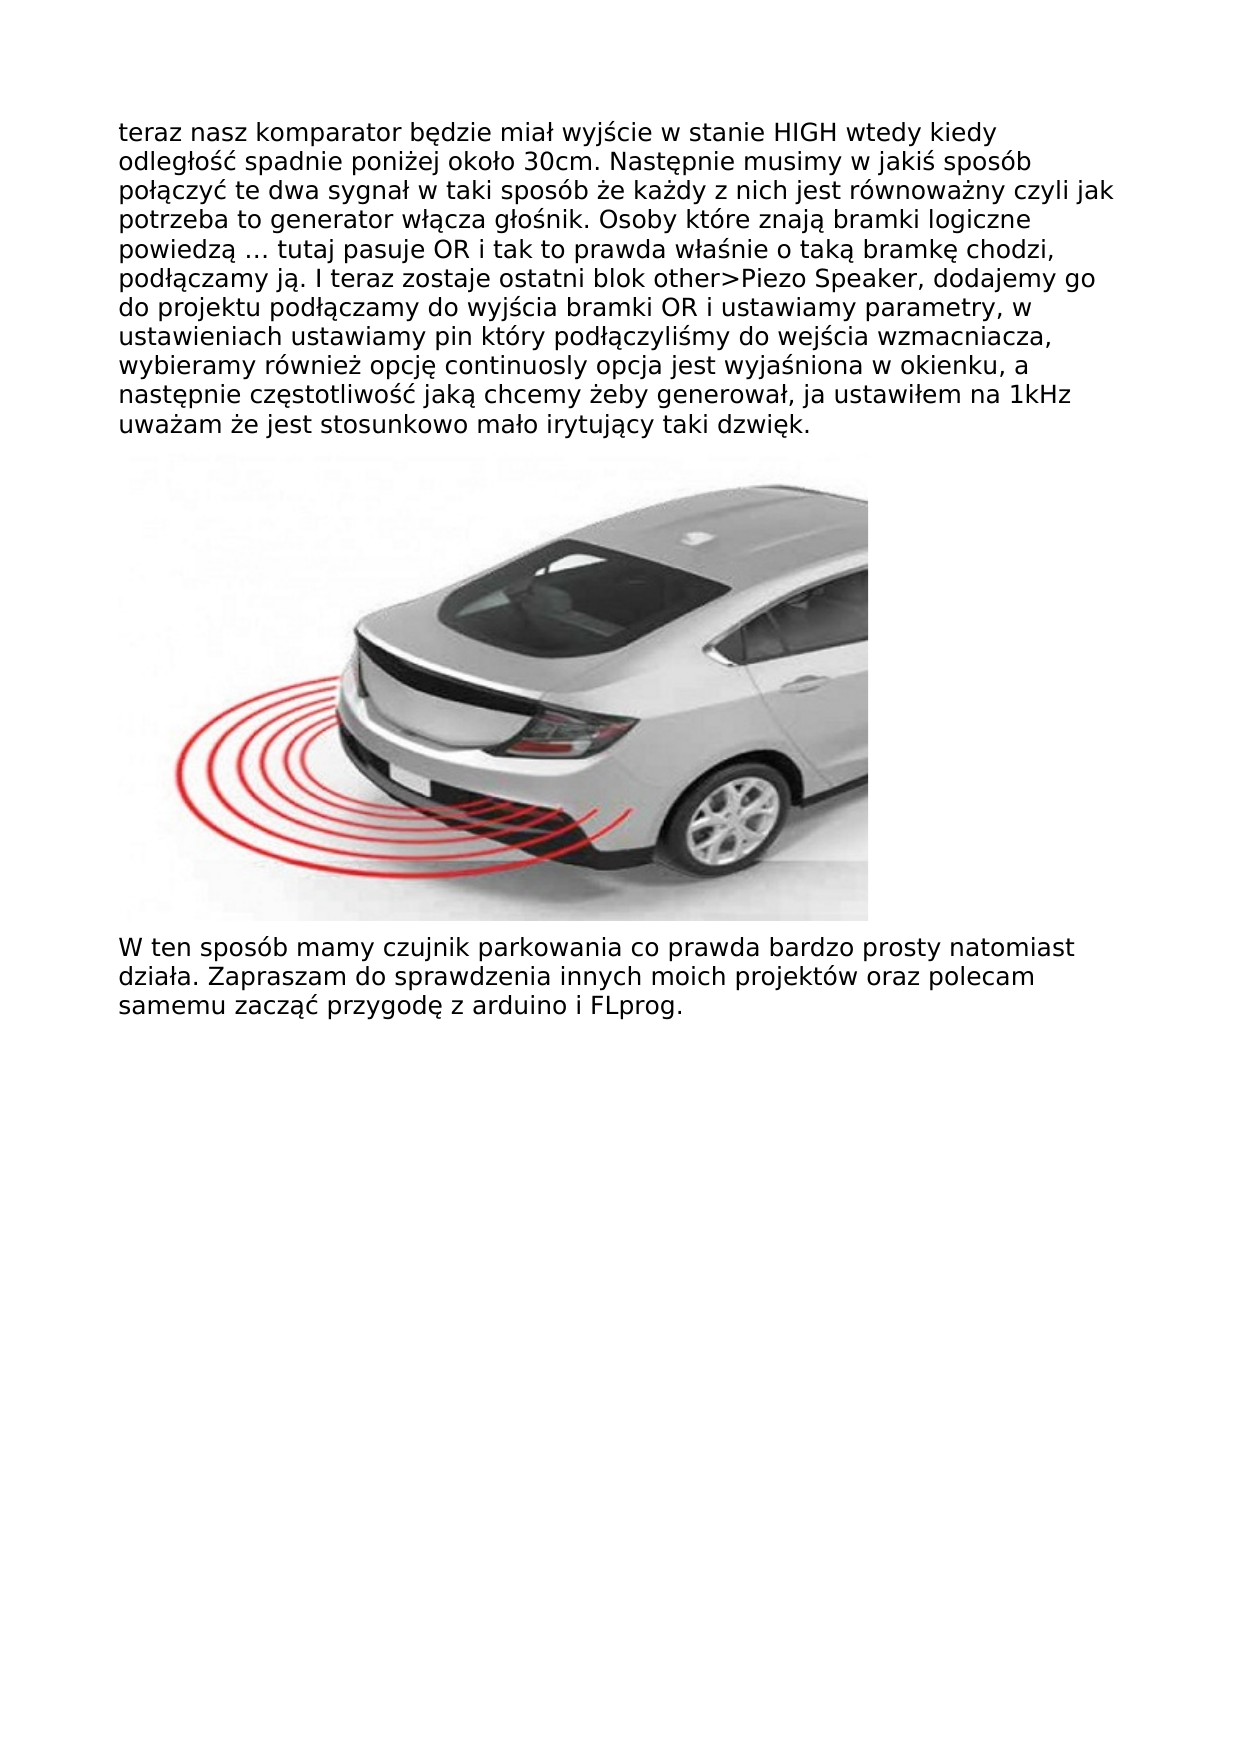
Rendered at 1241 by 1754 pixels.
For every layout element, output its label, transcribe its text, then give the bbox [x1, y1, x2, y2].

picture [118, 451, 869, 921]
text W ten sposób mamy czujnik parkowania co prawda bardzo prosty natomiast działa. Zapraszam do sprawdzenia innych moich projektów oraz polecam samemu zacząć przygodę z arduino i FLprog. [118, 933, 1122, 1020]
text teraz nasz komparator będzie miał wyjście w stanie HIGH wtedy kiedy odległość spadnie poniżej około 30cm. Następnie musimy w jakiś sposób połączyć te dwa sygnał w taki sposób że każdy z nich jest równoważny czyli jak potrzeba to generator włącza głośnik. Osoby które znają bramki logiczne powiedzą … tutaj pasuje OR i tak to prawda właśnie o taką bramkę chodzi, podłączamy ją. I teraz zostaje ostatni blok other>Piezo Speaker, dodajemy go do projektu podłączamy do wyjścia bramki OR i ustawiamy parametry, w ustawieniach ustawiamy pin który podłączyliśmy do wejścia wzmacniacza, wybieramy również opcję continuosly opcja jest wyjaśniona w okienku, a następnie częstotliwość jaką chcemy żeby generował, ja ustawiłem na 1kHz uważam że jest stosunkowo mało irytujący taki dzwięk. [118, 118, 1122, 439]
